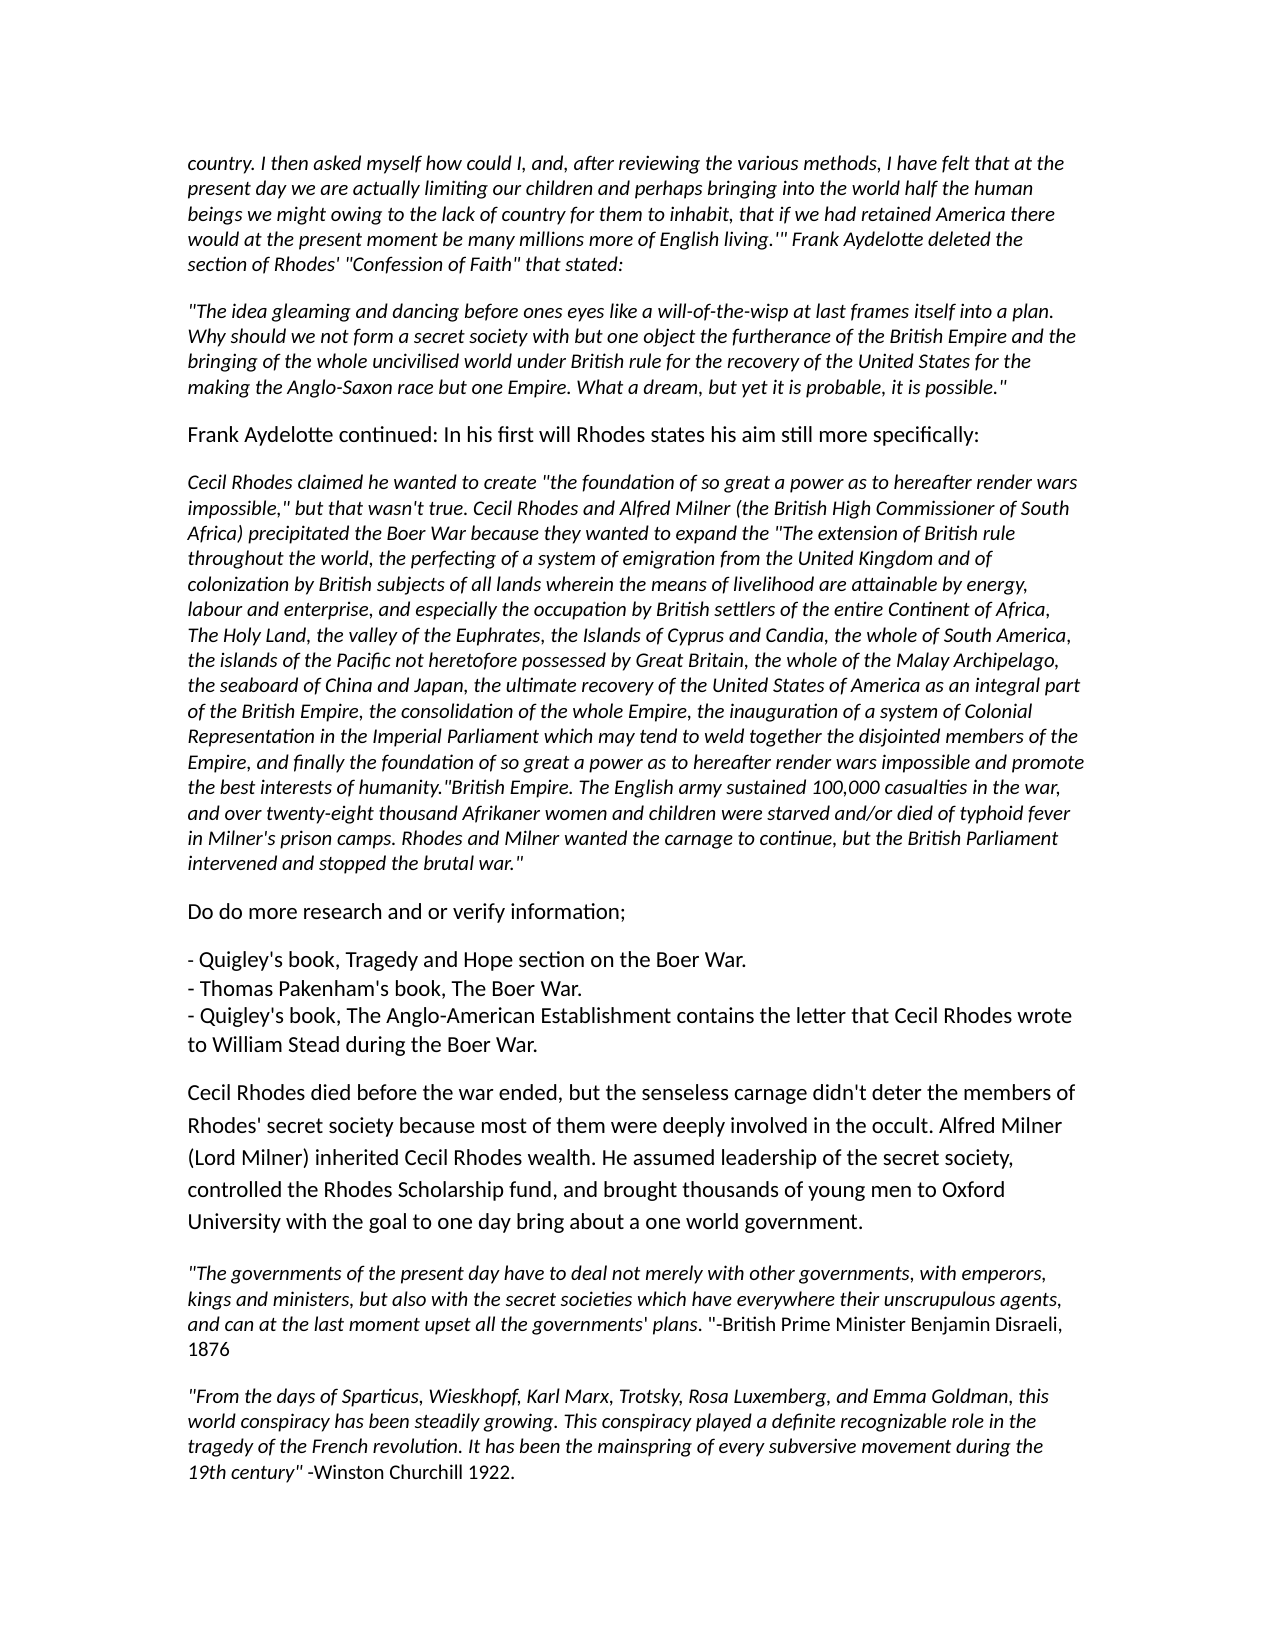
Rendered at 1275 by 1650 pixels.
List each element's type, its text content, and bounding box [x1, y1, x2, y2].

text - Quigley's book, Tragedy and Hope section on the Boer War. - Thomas Pakenham's book, The Boer War. - Quigley's book, The Anglo-American Establishment contains the letter that Cecil Rhodes wrote to William Stead during the Boer War. [187, 946, 1087, 1058]
text Cecil Rhodes died before the war ended, but the senseless carnage didn't deter the members of Rhodes' secret society because most of them were deeply involved in the occult. Alfred Milner (Lord Milner) inherited Cecil Rhodes wealth. He assumed leadership of the secret society, controlled the Rhodes Scholarship fund, and brought thousands of young men to Oxford University with the goal to one day bring about a one world government. [187, 1078, 1087, 1235]
text "The governments of the present day have to deal not merely with other governments, with emperors, kings and ministers, but also with the secret societies which have everywhere their unscrupulous agents, and can at the last moment upset all the governments' plans. "-British Prime Minister Benjamin Disraeli, 1876 [187, 1260, 1087, 1362]
text "From the days of Sparticus, Wieskhopf, Karl Marx, Trotsky, Rosa Luxemberg, and Emma Goldman, this world conspiracy has been steadily growing. This conspiracy played a definite recognizable role in the tragedy of the French revolution. It has been the mainspring of every subversive movement during the 19th century" -Winston Churchill 1922. [187, 1383, 1087, 1484]
text Cecil Rhodes claimed he wanted to create "the foundation of so great a power as to hereafter render wars impossible," but that wasn't true. Cecil Rhodes and Alfred Milner (the British High Commissioner of South Africa) precipitated the Boer War because they wanted to expand the "The extension of British rule throughout the world, the perfecting of a system of emigration from the United Kingdom and of colonization by British subjects of all lands wherein the means of livelihood are attainable by energy, labour and enterprise, and especially the occupation by British settlers of the entire Continent of Africa, The Holy Land, the valley of the Euphrates, the Islands of Cyprus and Candia, the whole of South America, the islands of the Pacific not heretofore possessed by Great Britain, the whole of the Malay Archipelago, the seaboard of China and Japan, the ultimate recovery of the United States of America as an integral part of the British Empire, the consolidation of the whole Empire, the inauguration of a system of Colonial Representation in the Imperial Parliament which may tend to weld together the disjointed members of the Empire, and finally the foundation of so great a power as to hereafter render wars impossible and promote the best interests of humanity."British Empire. The English army sustained 100,000 casualties in the war, and over twenty-eight thousand Afrikaner women and children were starved and/or died of typhoid fever in Milner's prison camps. Rhodes and Milner wanted the carnage to continue, but the British Parliament intervened and stopped the brutal war." [187, 469, 1087, 876]
text Do do more research and or verify information; [187, 897, 1087, 925]
text Frank Aydelotte continued: In his first will Rhodes states his aim still more specifically: [187, 420, 1087, 448]
text country. I then asked myself how could I, and, after reviewing the various methods, I have felt that at the present day we are actually limiting our children and perhaps bringing into the world half the human beings we might owing to the lack of country for them to inhabit, that if we had retained America there would at the present moment be many millions more of English living.'" Frank Aydelotte deleted the section of Rhodes' "Confession of Faith" that stated: [187, 150, 1087, 277]
text "The idea gleaming and dancing before ones eyes like a will-of-the-wisp at last frames itself into a plan. Why should we not form a secret society with but one object the furtherance of the British Empire and the bringing of the whole uncivilised world under British rule for the recovery of the United States for the making the Anglo-Saxon race but one Empire. What a dream, but yet it is probable, it is possible." [187, 298, 1087, 399]
